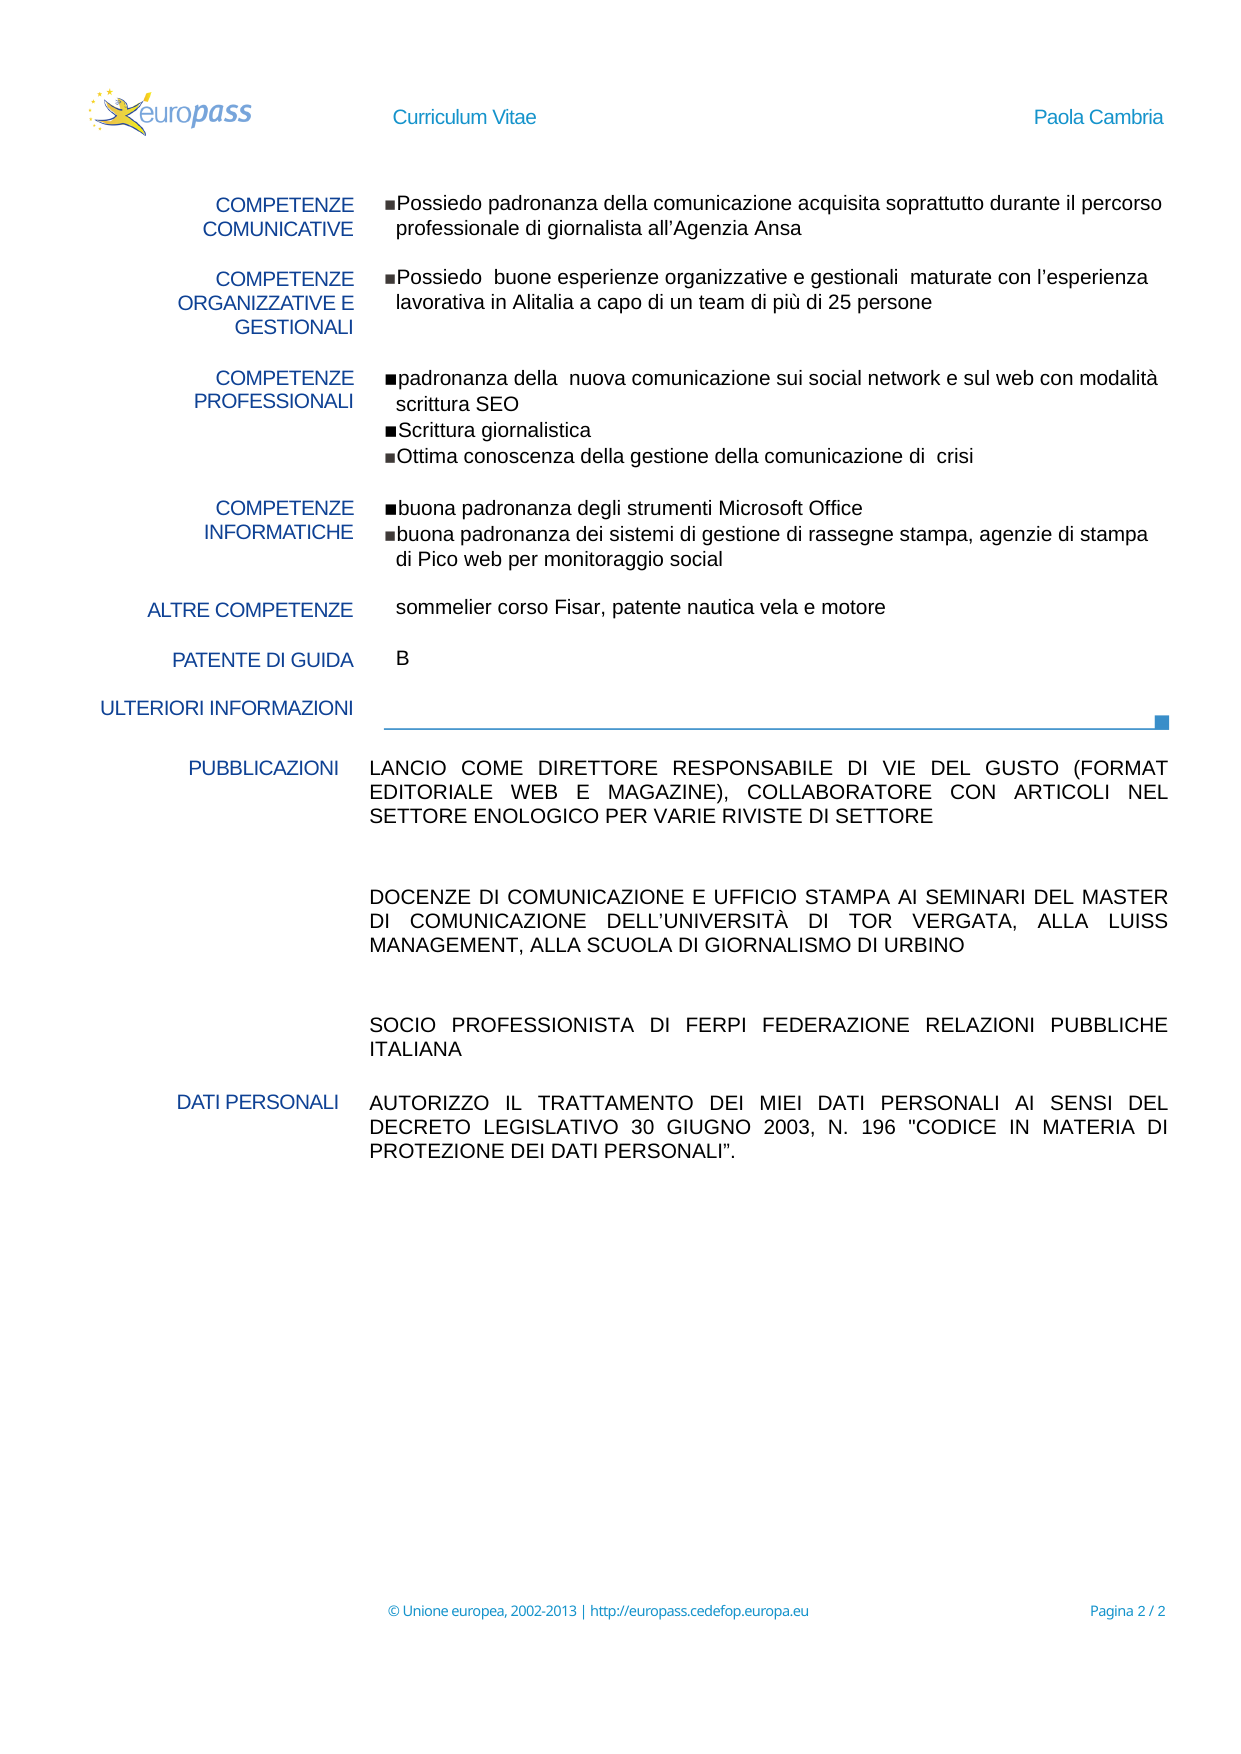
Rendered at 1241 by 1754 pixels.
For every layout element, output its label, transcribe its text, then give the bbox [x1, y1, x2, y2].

table_header Possiedo buone esperienze organizzative e gestionali maturate con l’esperienza lavorativa in Alitalia a capo di un team di più di 25 persone [384, 265, 1169, 339]
table_header ULTERIORI INFORMAZIONI [89, 696, 384, 729]
table_header Pubblicazioni [89, 753, 369, 1061]
table_header Competenze informatiche [89, 493, 384, 571]
table_cell [384, 1163, 1169, 1186]
table_header Possiedo padronanza della comunicazione acquisita soprattutto durante il percorso professionale di giornalista all’Agenzia Ansa [384, 190, 1169, 241]
table_cell [89, 1061, 369, 1088]
table_header lancio come direttore responsabile di Vie del gusto (format editoriale web e magazine), collaboratore con articoli nel settore enologico per varie riviste di settore docenze di comunicazione e ufficio stampa ai seminari del Master di Comunicazione dell’Università di Tor Vergata, alla Luiss Management, alla scuola di giornalismo di Urbino socio professionista di FERPI federazione relazioni pubbliche italiana [369, 753, 1169, 1061]
table_cell Dati personali [89, 1088, 369, 1162]
table_header [384, 696, 1169, 728]
table_header Patente di guida [89, 645, 384, 672]
table_header sommelier corso Fisar, patente nautica vela e motore [384, 595, 1169, 621]
table_header buona padronanza degli strumenti Microsoft Office buona padronanza dei sistemi di gestione di rassegne stampa, agenzie di stampa di Pico web per monitoraggio social [384, 493, 1169, 571]
table_cell Autorizzo il trattamento dei miei dati personali ai sensi del Decreto Legislativo 30 giugno 2003, n. 196 "Codice in materia di protezione dei dati personali”. [369, 1088, 1169, 1162]
table_cell [89, 1163, 384, 1186]
table_header Competenze organizzative e gestionali [89, 265, 384, 339]
table_cell [369, 1061, 1169, 1088]
table_header Altre competenze [89, 595, 384, 621]
table_header Competenze professionali [89, 363, 384, 469]
table_header padronanza della nuova comunicazione sui social network e sul web con modalità scrittura SEO Scrittura giornalistica Ottima conoscenza della gestione della comunicazione di crisi [384, 363, 1169, 469]
table_header B [384, 645, 1169, 672]
table_header Competenze comunicative [89, 190, 384, 241]
